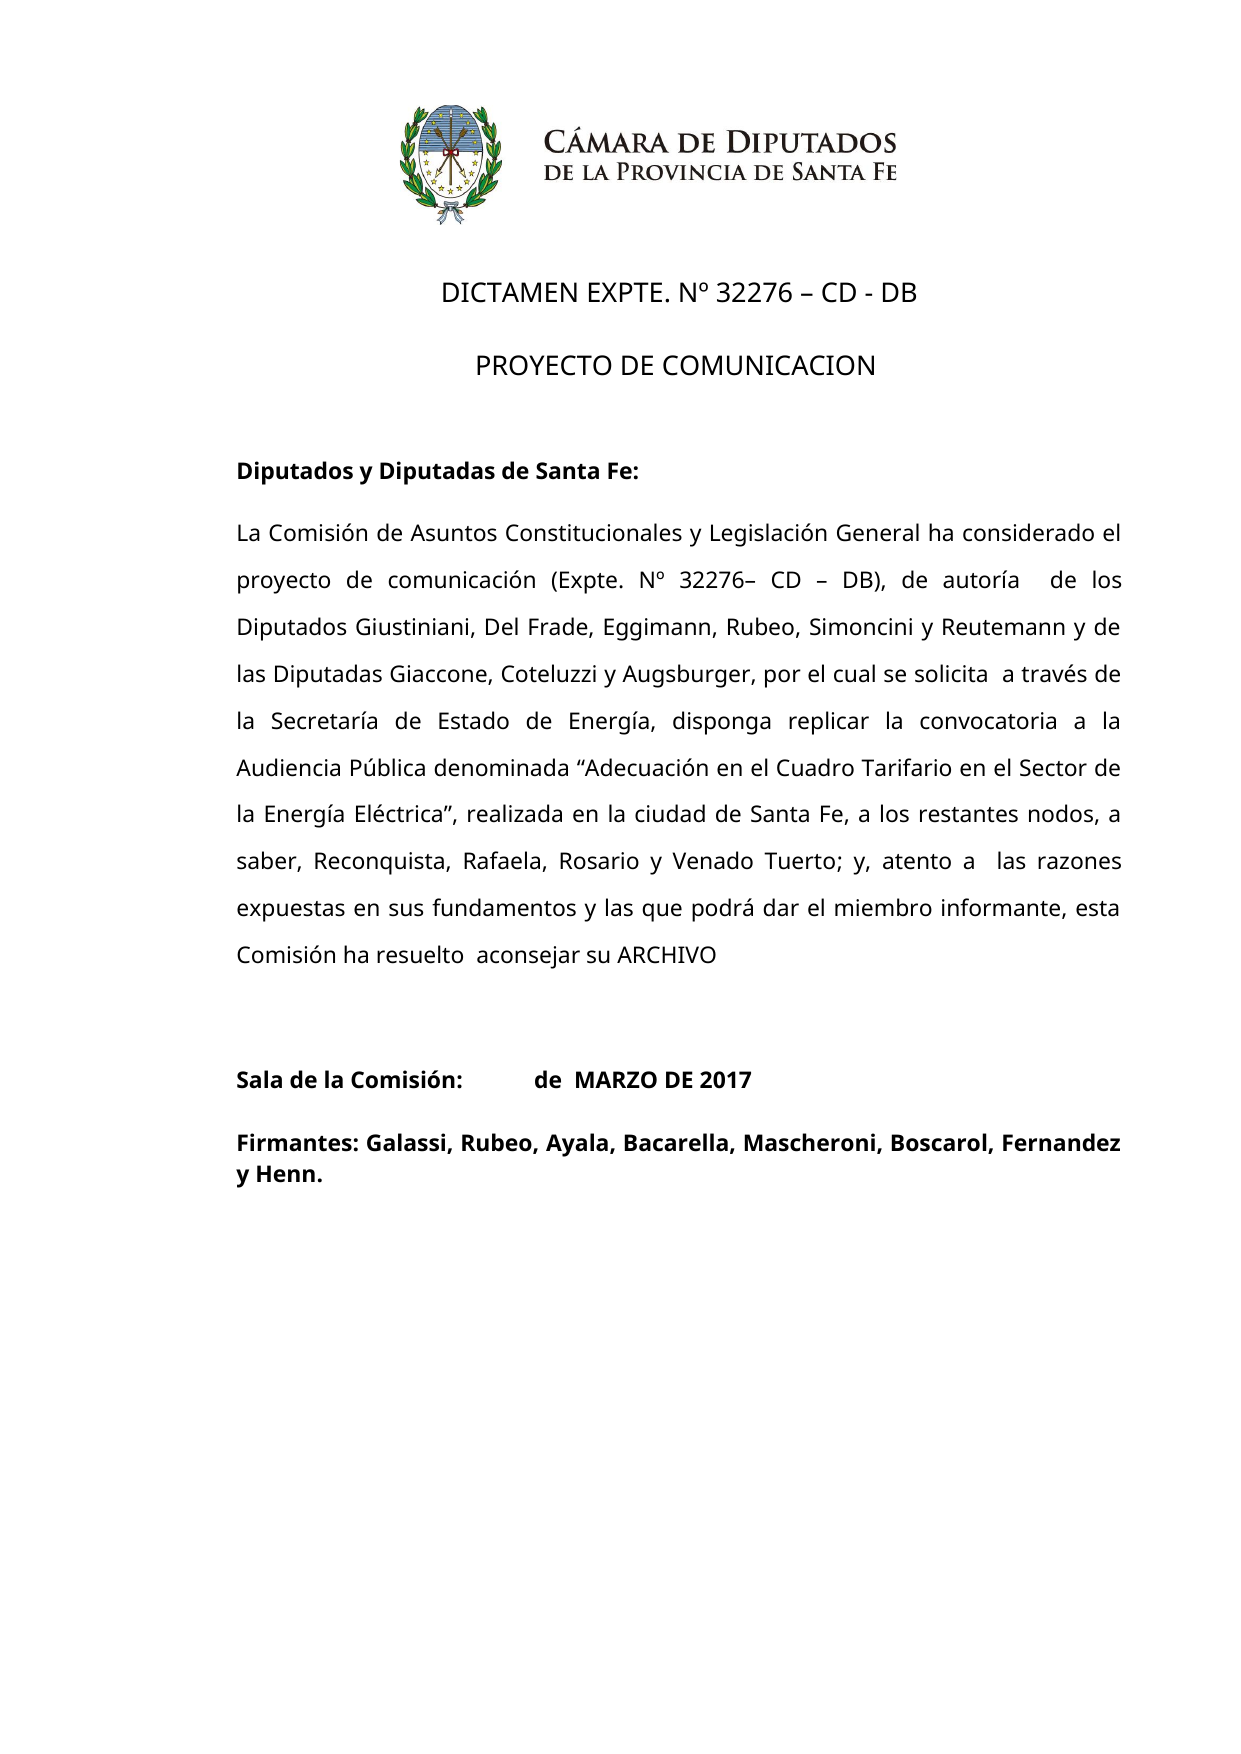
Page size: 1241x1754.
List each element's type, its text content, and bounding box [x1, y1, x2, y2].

text Sala de la Comisión: de MARZO DE 2017 [236, 1064, 1122, 1095]
text Diputados y Diputadas de Santa Fe: [236, 455, 1122, 486]
picture [399, 105, 897, 229]
text DICTAMEN EXPTE. Nº 32276 – CD - DB [236, 273, 1122, 310]
text Firmantes: Galassi, Rubeo, Ayala, Bacarella, Mascheroni, Boscarol, Fernandez y Henn. [236, 1127, 1122, 1189]
text PROYECTO DE COMUNICACION [236, 347, 1122, 384]
text La Comisión de Asuntos Constitucionales y Legislación General ha considerado el proyecto de comunicación (Expte. Nº 32276– CD – DB), de autoría de los Diputados Giustiniani, Del Frade, Eggimann, Rubeo, Simoncini y Reutemann y de las Diputadas Giaccone, Coteluzzi y Augsburger, por el cual se solicita a través de la Secretaría de Estado de Energía, disponga replicar la convocatoria a la Audiencia Pública denominada “Adecuación en el Cuadro Tarifario en el Sector de la Energía Eléctrica”, realizada en la ciudad de Santa Fe, a los restantes nodos, a saber, Reconquista, Rafaela, Rosario y Venado Tuerto; y, atento a las razones expuestas en sus fundamentos y las que podrá dar el miembro informante, esta Comisión ha resuelto aconsejar su ARCHIVO [236, 517, 1122, 970]
